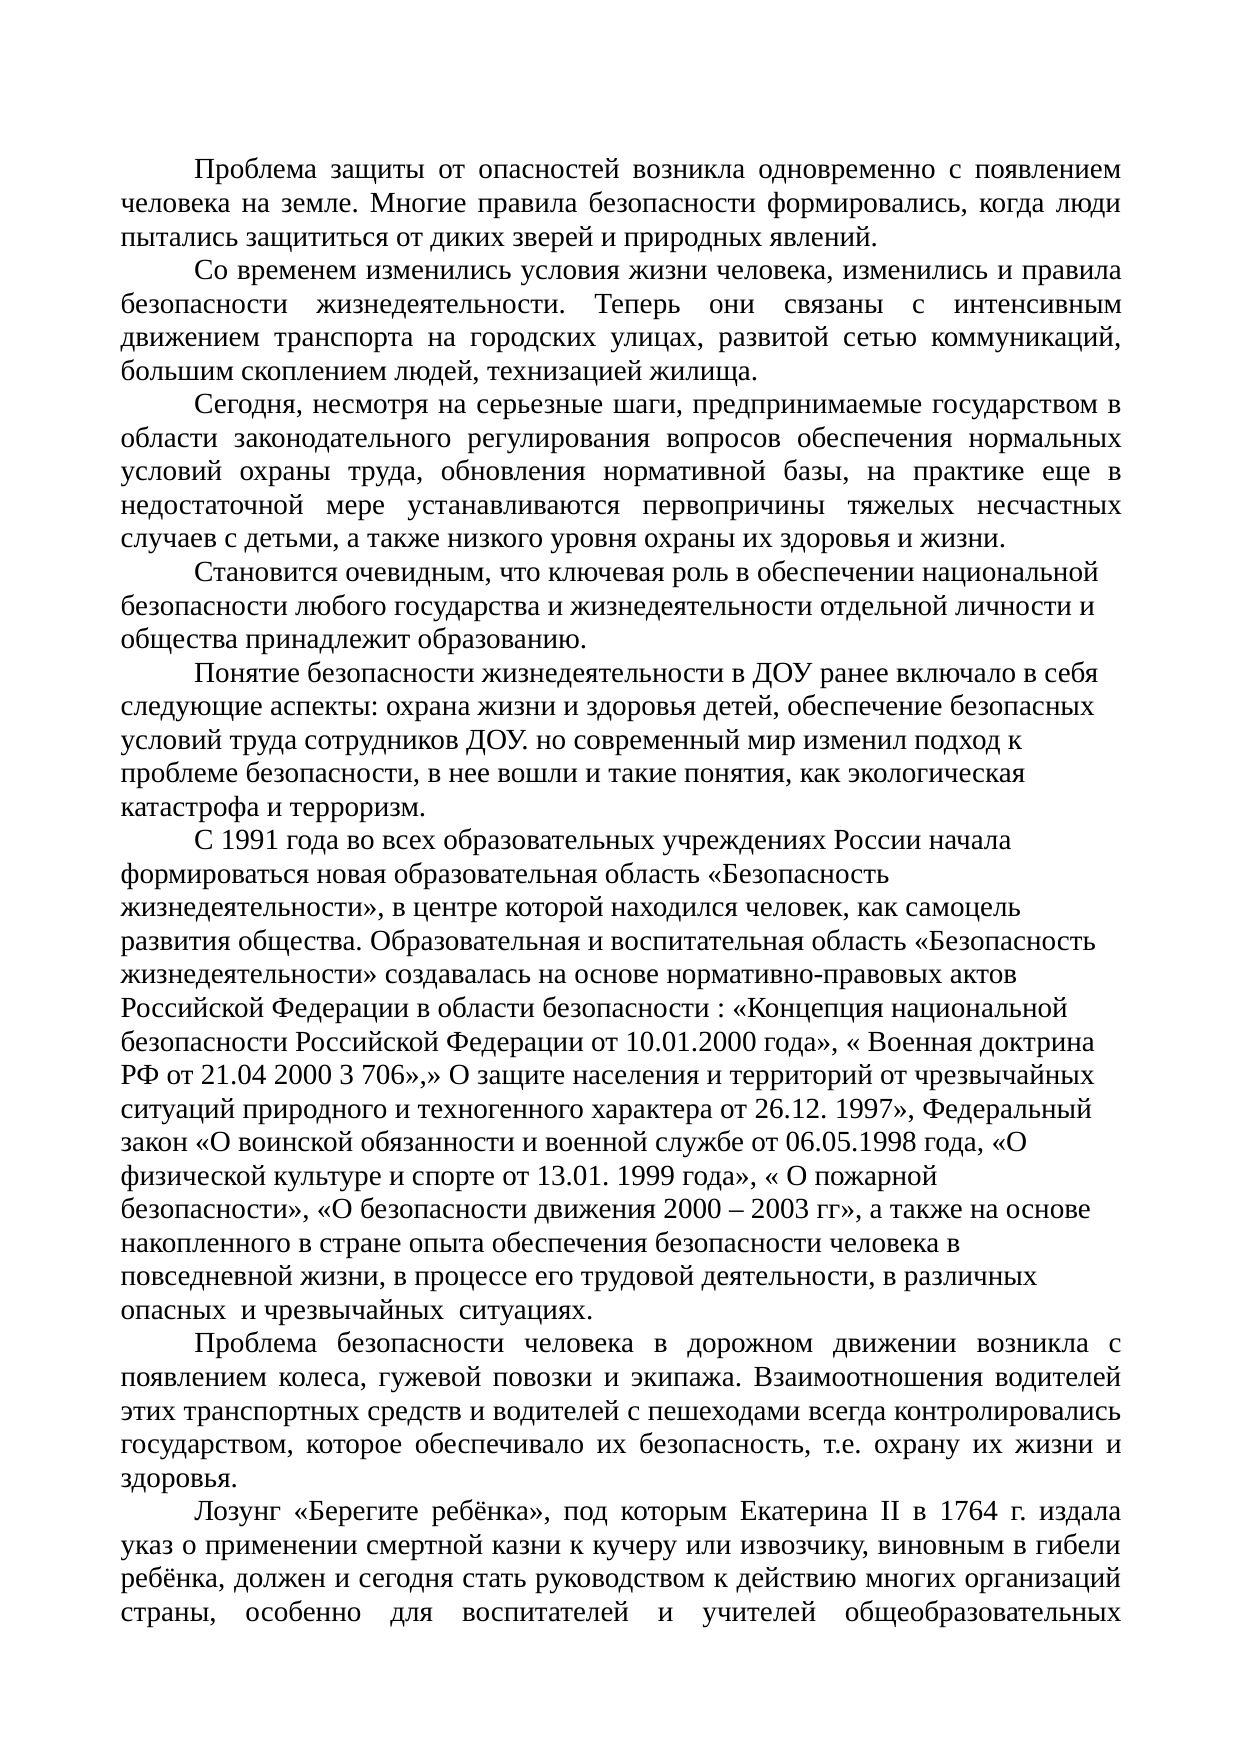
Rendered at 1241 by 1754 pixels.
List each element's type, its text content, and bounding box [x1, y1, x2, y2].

text Становится очевидным, что ключевая роль в обеспечении национальной безопасности любого государства и жизнедеятельности отдельной личности и общества принадлежит образованию. [120, 554, 1122, 655]
text С 1991 года во всех образовательных учреждениях России начала формироваться новая образовательная область «Безопасность жизнедеятельности», в центре которой находился человек, как самоцель развития общества. Образовательная и воспитательная область «Безопасность жизнедеятельности» создавалась на основе нормативно-правовых актов Российской Федерации в области безопасности : «Концепция национальной безопасности Российской Федерации от 10.01.2000 года», « Военная доктрина РФ от 21.04 2000 3 706»,» О защите населения и территорий от чрезвычайных ситуаций природного и техногенного характера от 26.12. 1997», Федеральный закон «О воинской обязанности и военной службе от 06.05.1998 года, «О физической культуре и спорте от 13.01. 1999 года», « О пожарной безопасности», «О безопасности движения 2000 – 2003 гг», а также на основе накопленного в стране опыта обеспечения безопасности человека в повседневной жизни, в процессе его трудовой деятельности, в различных опасных и чрезвычайных ситуациях. [120, 822, 1122, 1326]
text Со временем изменились условия жизни человека, изменились и правила безопасности жизнедеятельности. Теперь они связаны с интенсивным движением транспорта на городских улицах, развитой сетью коммуникаций, большим скоплением людей, технизацией жилища. [120, 252, 1122, 386]
text Понятие безопасности жизнедеятельности в ДОУ ранее включало в себя следующие аспекты: охрана жизни и здоровья детей, обеспечение безопасных условий труда сотрудников ДОУ. но современный мир изменил подход к проблеме безопасности, в нее вошли и такие понятия, как экологическая катастрофа и терроризм. [120, 655, 1122, 822]
text Сегодня, несмотря на серьезные шаги, предпринимаемые государством в области законодательного регулирования вопросов обеспечения нормальных условий охраны труда, обновления нормативной базы, на практике еще в недостаточной мере устанавливаются первопричины тяжелых несчастных случаев с детьми, а также низкого уровня охраны их здоровья и жизни. [120, 386, 1122, 554]
text Проблема защиты от опасностей возникла одновременно с появлением человека на земле. Многие правила безопасности формировались, когда люди пытались защититься от диких зверей и природных явлений. [120, 152, 1122, 252]
text Лозунг «Берегите ребёнка», под которым Екатерина II в 1764 г. издала указ о применении смертной казни к кучеру или извозчику, виновным в гибели ребёнка, должен и сегодня стать руководством к действию многих организаций страны, особенно для воспитателей и учителей общеобразовательных [120, 1493, 1122, 1627]
text Проблема безопасности человека в дорожном движении возникла с появлением колеса, гужевой повозки и экипажа. Взаимоотношения водителей этих транспортных средств и водителей с пешеходами всегда контролировались государством, которое обеспечивало их безопасность, т.е. охрану их жизни и здоровья. [120, 1326, 1122, 1493]
